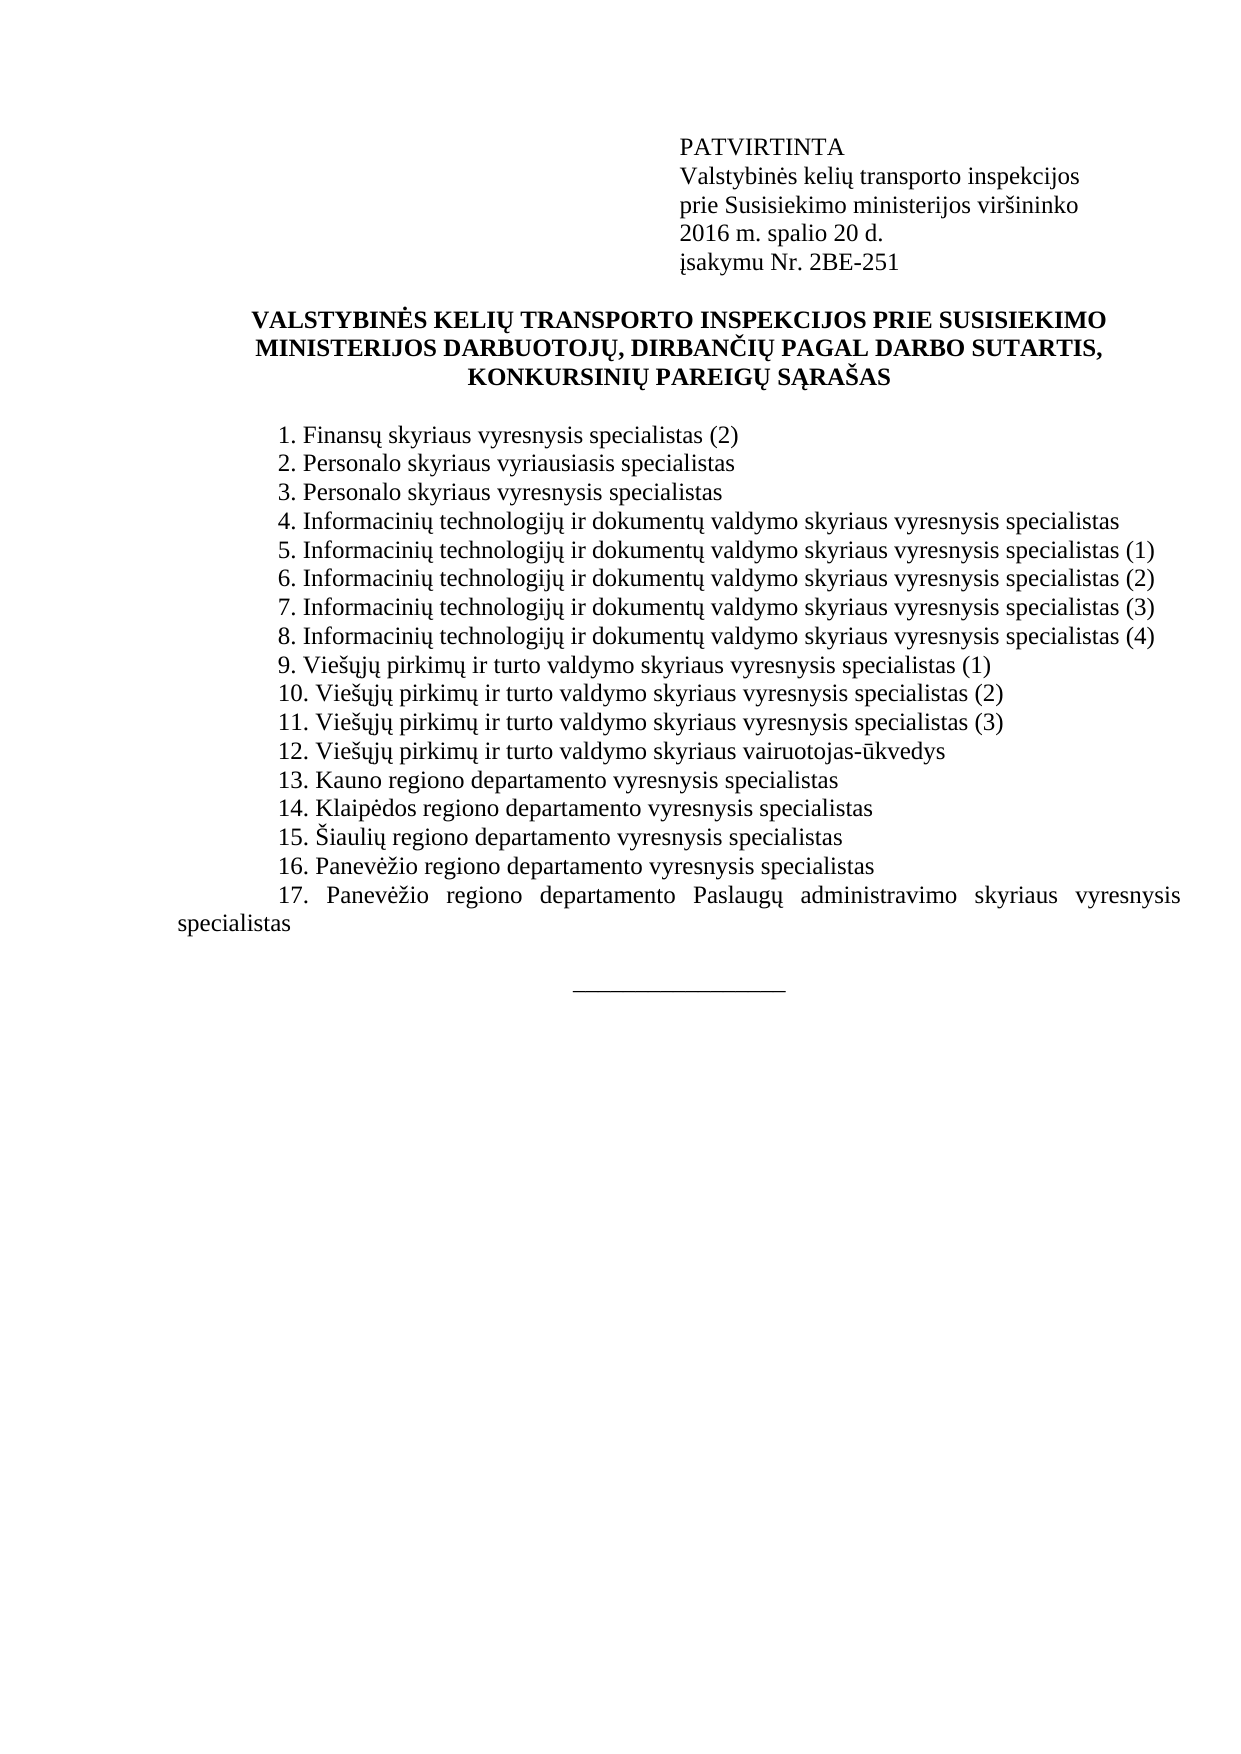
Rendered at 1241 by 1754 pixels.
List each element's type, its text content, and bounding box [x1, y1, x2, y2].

text prie Susisiekimo ministerijos viršininko [679, 190, 1181, 218]
text 10. Viešųjų pirkimų ir turto valdymo skyriaus vyresnysis specialistas (2) [177, 678, 1181, 707]
text 5. Informacinių technologijų ir dokumentų valdymo skyriaus vyresnysis specialistas (1) [177, 535, 1181, 563]
text 17. Panevėžio regiono departamento Paslaugų administravimo skyriaus vyresnysis specialistas [177, 880, 1181, 937]
text 14. Klaipėdos regiono departamento vyresnysis specialistas [177, 793, 1181, 822]
text Valstybinės kelių transporto inspekcijos [679, 161, 1181, 190]
text 2016 m. spalio 20 d. [679, 218, 1181, 247]
text PATVIRTINTA [679, 132, 1181, 161]
text 7. Informacinių technologijų ir dokumentų valdymo skyriaus vyresnysis specialistas (3) [177, 592, 1181, 621]
text 6. Informacinių technologijų ir dokumentų valdymo skyriaus vyresnysis specialistas (2) [177, 563, 1181, 592]
text VALSTYBINĖS KELIŲ TRANSPORTO INSPEKCIJOS PRIE SUSISIEKIMO MINISTERIJOS DARBUOTOJŲ, DIRBANČIŲ PAGAL DARBO SUTARTIS, KONKURSINIŲ PAREIGŲ SĄRAŠAS [177, 305, 1181, 391]
text įsakymu Nr. 2BE-251 [679, 247, 1181, 276]
text 8. Informacinių technologijų ir dokumentų valdymo skyriaus vyresnysis specialistas (4) [177, 621, 1181, 650]
text 4. Informacinių technologijų ir dokumentų valdymo skyriaus vyresnysis specialistas [177, 506, 1181, 535]
text 3. Personalo skyriaus vyresnysis specialistas [177, 477, 1181, 506]
text _________________ [177, 966, 1181, 995]
text 1. Finansų skyriaus vyresnysis specialistas (2) [177, 420, 1181, 448]
text 11. Viešųjų pirkimų ir turto valdymo skyriaus vyresnysis specialistas (3) [177, 707, 1181, 736]
text 16. Panevėžio regiono departamento vyresnysis specialistas [177, 851, 1181, 880]
text 2. Personalo skyriaus vyriausiasis specialistas [177, 448, 1181, 477]
text 9. Viešųjų pirkimų ir turto valdymo skyriaus vyresnysis specialistas (1) [177, 650, 1181, 678]
text 15. Šiaulių regiono departamento vyresnysis specialistas [177, 822, 1181, 851]
text 13. Kauno regiono departamento vyresnysis specialistas [177, 765, 1181, 793]
text 12. Viešųjų pirkimų ir turto valdymo skyriaus vairuotojas-ūkvedys [177, 736, 1181, 765]
